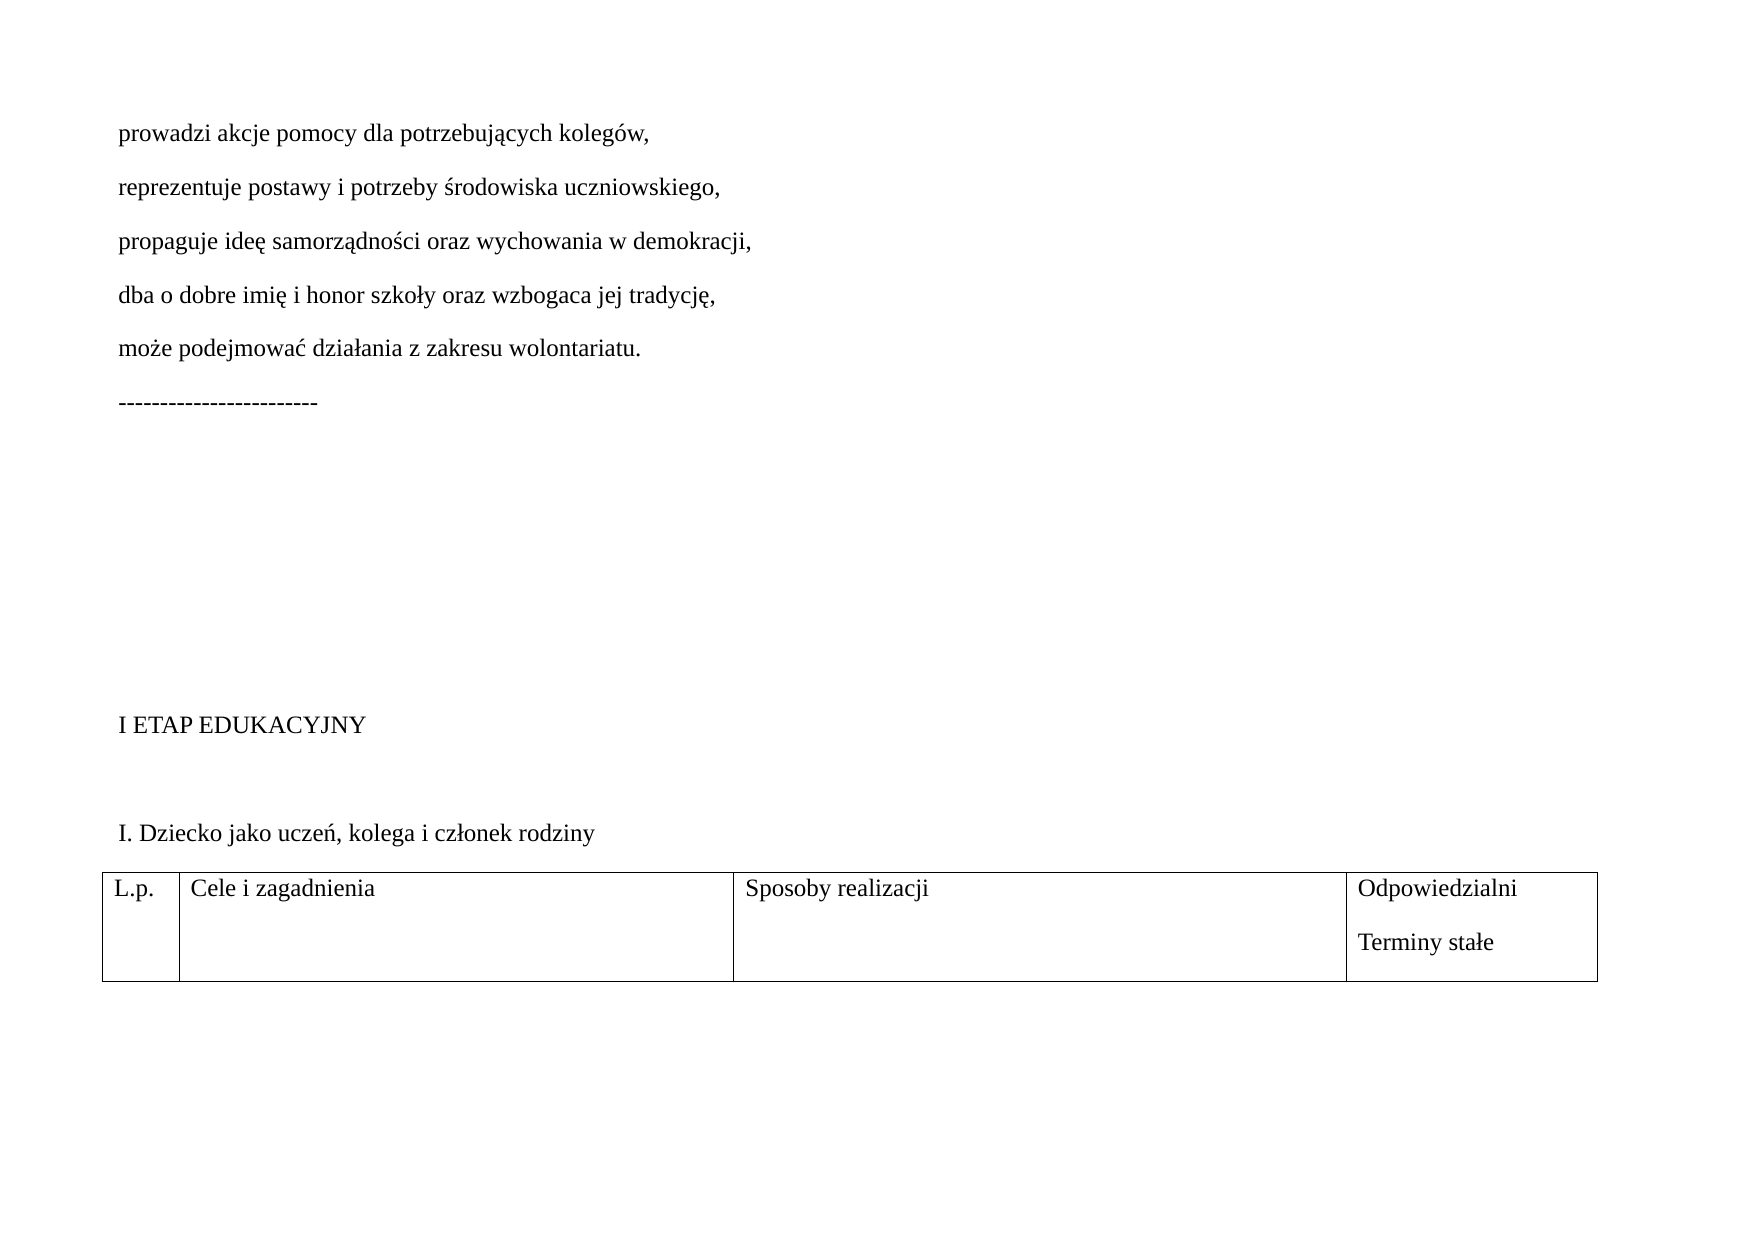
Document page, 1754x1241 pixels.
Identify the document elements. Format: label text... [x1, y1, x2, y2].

table_header Sposoby realizacji [734, 873, 1346, 981]
text dba o dobre imię i honor szkoły oraz wzbogaca jej tradycję, [118, 280, 1636, 308]
text I ETAP EDUKACYJNY [118, 711, 1636, 739]
text prowadzi akcje pomocy dla potrzebujących kolegów, [118, 118, 1636, 147]
table_header Cele i zagadnienia [180, 873, 733, 981]
text może podejmować działania z zakresu wolontariatu. [118, 333, 1636, 362]
text propaguje ideę samorządności oraz wychowania w demokracji, [118, 226, 1636, 254]
text reprezentuje postawy i potrzeby środowiska uczniowskiego, [118, 172, 1636, 201]
text I. Dziecko jako uczeń, kolega i członek rodziny [118, 818, 1636, 847]
table_header Odpowiedzialni Terminy stałe [1347, 873, 1597, 981]
table_header L.p. [103, 873, 179, 981]
text ------------------------ [118, 387, 1636, 416]
